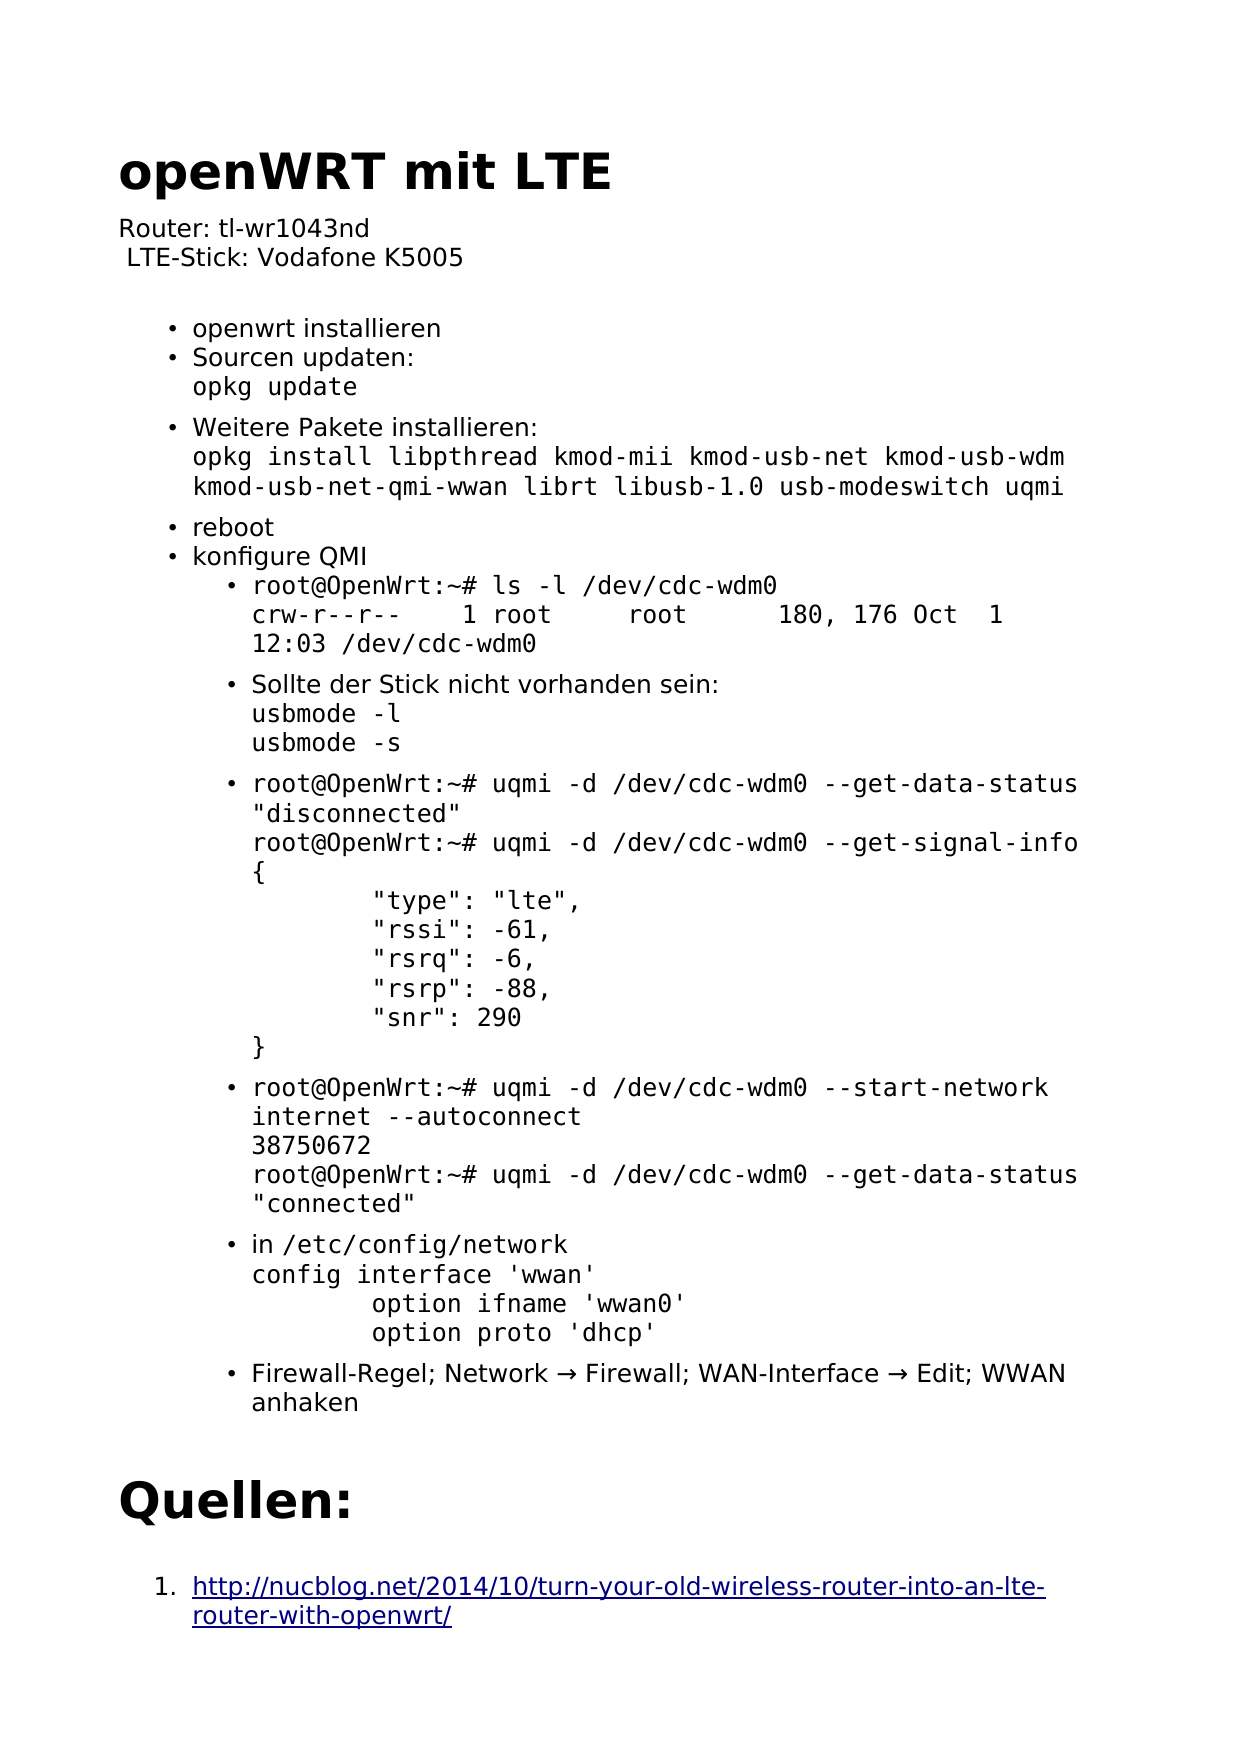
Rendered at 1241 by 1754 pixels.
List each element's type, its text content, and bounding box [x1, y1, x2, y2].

list http://nucblog.net/2014/10/turn-your-old-wireless-router-into-an-lte-router-with-openwrt/ [177, 1572, 1122, 1630]
list config interface 'wwan' option ifname 'wwan0' option proto 'dhcp' [236, 1260, 1122, 1347]
list reboot [177, 513, 1122, 542]
list openwrt installieren [177, 314, 1122, 343]
list konfigure QMI [177, 542, 1122, 571]
list usbmode -l usbmode -s [236, 699, 1122, 758]
text Router: tl-wr1043nd LTE-Stick: Vodafone K5005 [118, 214, 1122, 272]
list opkg install libpthread kmod-mii kmod-usb-net kmod-usb-wdm kmod-usb-net-qmi-wwan librt libusb-1.0 usb-modeswitch uqmi [177, 443, 1122, 501]
list Sourcen updaten: [177, 343, 1122, 372]
list Firewall-Regel; Network → Firewall; WAN-Interface → Edit; WWAN anhaken [236, 1359, 1122, 1417]
list root@OpenWrt:~# ls -l /dev/cdc-wdm0 crw-r--r-- 1 root root 180, 176 Oct 1 12:03 /dev/cdc-wdm0 [236, 571, 1122, 658]
subtitle openWRT mit LTE [118, 143, 1122, 201]
list root@OpenWrt:~# uqmi -d /dev/cdc-wdm0 --start-network internet --autoconnect 38750672 root@OpenWrt:~# uqmi -d /dev/cdc-wdm0 --get-data-status "connected" [236, 1073, 1122, 1219]
list root@OpenWrt:~# uqmi -d /dev/cdc-wdm0 --get-data-status "disconnected" root@OpenWrt:~# uqmi -d /dev/cdc-wdm0 --get-signal-info { "type": "lte", "rssi": -61, "rsrq": -6, "rsrp": -88, "snr": 290 } [236, 769, 1122, 1061]
list Weitere Pakete installieren: [177, 413, 1122, 443]
list Sollte der Stick nicht vorhanden sein: [236, 670, 1122, 699]
list opkg update [177, 372, 1122, 402]
list in /etc/config/network [236, 1231, 1122, 1260]
subtitle Quellen: [118, 1472, 1122, 1530]
